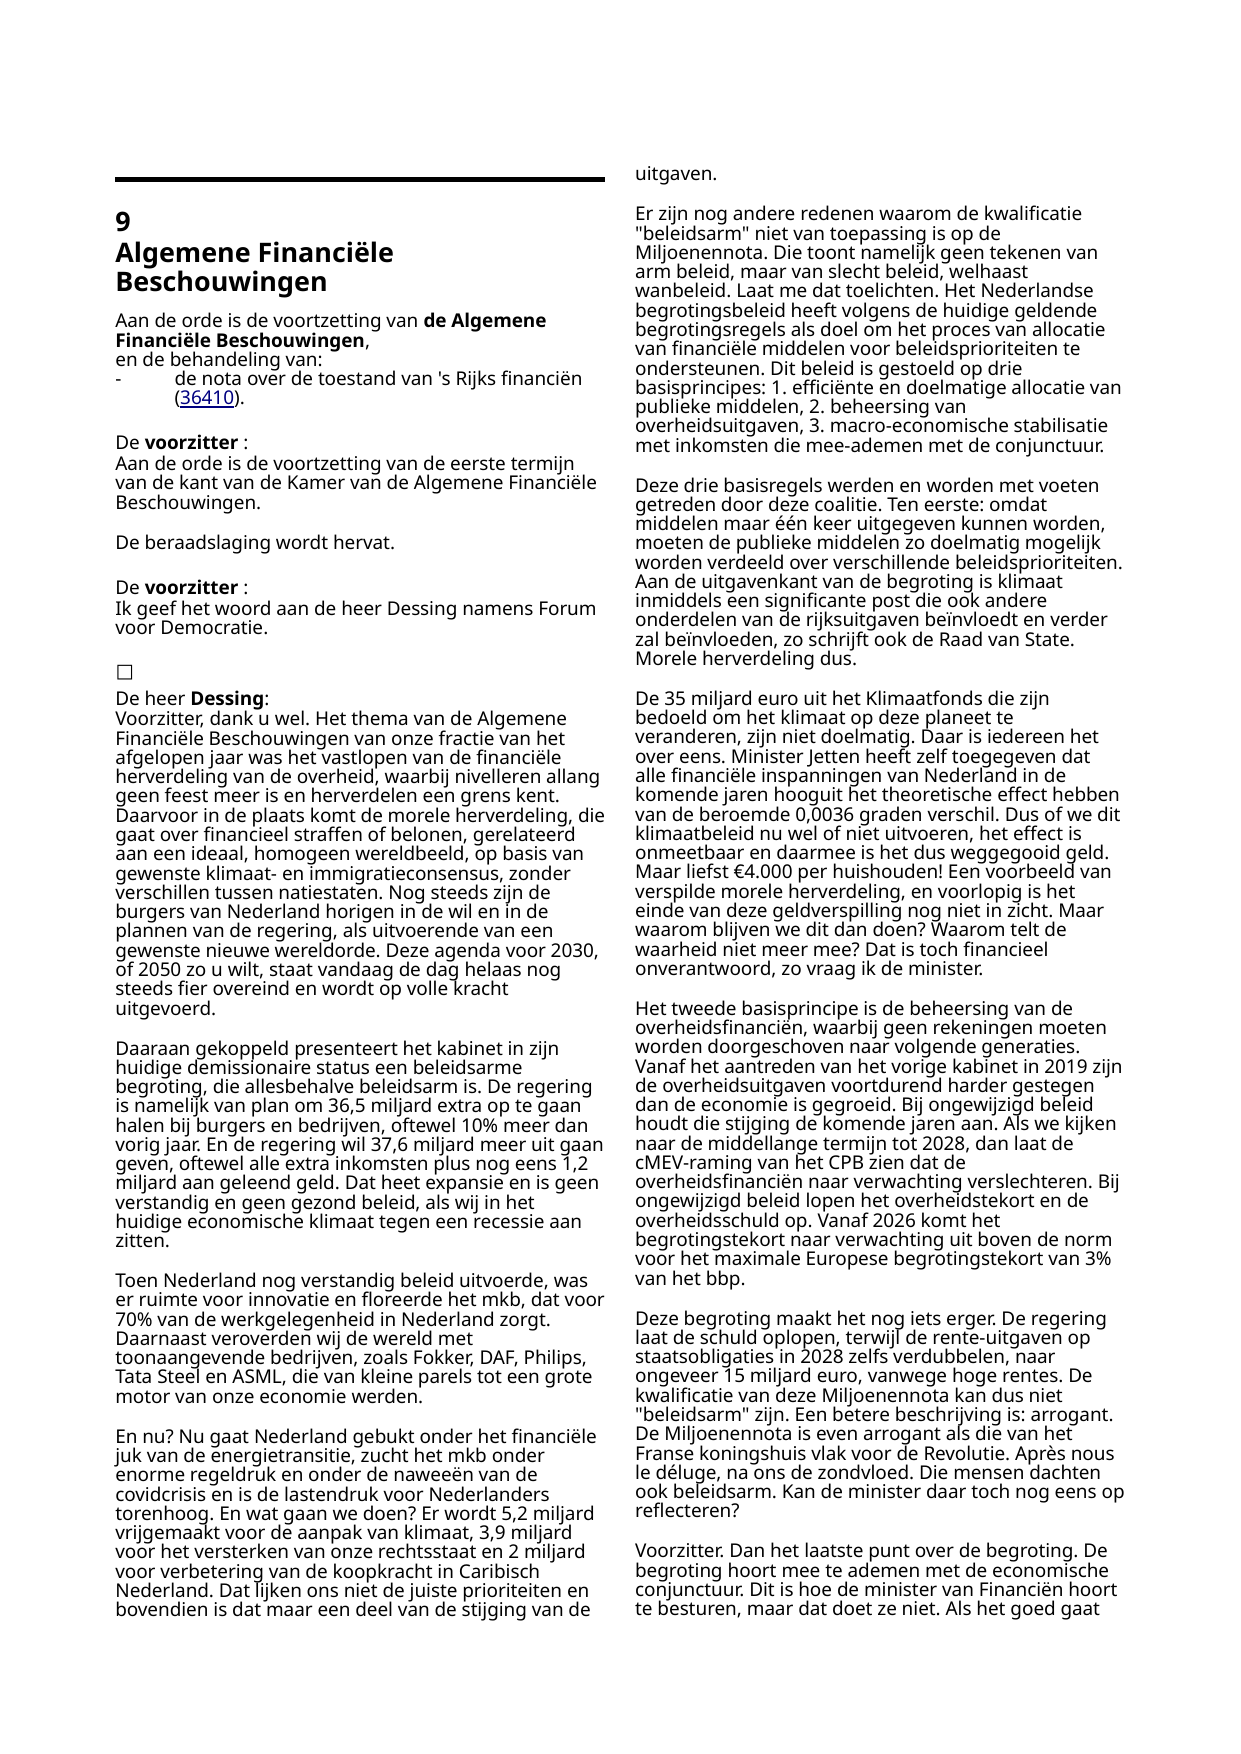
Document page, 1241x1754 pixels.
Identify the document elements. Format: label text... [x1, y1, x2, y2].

text En nu? Nu gaat Nederland gebukt onder het financiële juk van de energietransitie, zucht het mkb onder enorme regeldruk en onder de naweeën van de covidcrisis en is de lastendruk voor Nederlanders torenhoog. En wat gaan we doen? Er wordt 5,2 miljard vrijgemaakt voor de aanpak van klimaat, 3,9 miljard voor het versterken van onze rechtsstaat en 2 miljard voor verbetering van de koopkracht in Caribisch Nederland. Dat lijken ons niet de juiste prioriteiten en bovendien is dat maar een deel van de stijging van de [115, 1428, 605, 1621]
text uitgaven. [635, 165, 1125, 184]
text Er zijn nog andere redenen waarom de kwalificatie "beleidsarm" niet van toepassing is op de Miljoenennota. Die toont namelijk geen tekenen van arm beleid, maar van slecht beleid, welhaast wanbeleid. Laat me dat toelichten. Het Nederlandse begrotingsbeleid heeft volgens de huidige geldende begrotingsregels als doel om het proces van allocatie van financiële middelen voor beleidsprioriteiten te ondersteunen. Dit beleid is gestoeld op drie basisprincipes: 1. efficiënte en doelmatige allocatie van publieke middelen, 2. beheersing van overheidsuitgaven, 3. macro-economische stabilisatie met inkomsten die mee-ademen met de conjunctuur. [635, 205, 1125, 456]
text Deze drie basisregels werden en worden met voeten getreden door deze coalitie. Ten eerste: omdat middelen maar één keer uitgegeven kunnen worden, moeten de publieke middelen zo doelmatig mogelijk worden verdeeld over verschillende beleidsprioriteiten. Aan de uitgavenkant van de begroting is klimaat inmiddels een significante post die ook andere onderdelen van de rijksuitgaven beïnvloedt en verder zal beïnvloeden, zo schrijft ook de Raad van State. Morele herverdeling dus. [635, 477, 1125, 669]
text Algemene Financiële Beschouwingen [115, 239, 605, 312]
text 9 [115, 203, 605, 239]
text Deze begroting maakt het nog iets erger. De regering laat de schuld oplopen, terwijl de rente-uitgaven op staatsobligaties in 2028 zelfs verdubbelen, naar ongeveer 15 miljard euro, vanwege hoge rentes. De kwalificatie van deze Miljoenennota kan dus niet "beleidsarm" zijn. Een betere beschrijving is: arrogant. De Miljoenennota is even arrogant als die van het Franse koningshuis vlak voor de Revolutie. Après nous le déluge, na ons de zondvloed. Die mensen dachten ook beleidsarm. Kan de minister daar toch nog eens op reflecteren? [635, 1309, 1125, 1522]
text Aan de orde is de voortzetting van de Algemene Financiële Beschouwingen, [115, 312, 605, 351]
text Ik geef het woord aan de heer Dessing namens Forum voor Democratie. [115, 599, 605, 638]
text ⬜ [115, 659, 605, 685]
text Daaraan gekoppeld presenteert het kabinet in zijn huidige demissionaire status een beleidsarme begroting, die allesbehalve beleidsarm is. De regering is namelijk van plan om 36,5 miljard extra op te gaan halen bij burgers en bedrijven, oftewel 10% meer dan vorig jaar. En de regering wil 37,6 miljard meer uit gaan geven, oftewel alle extra inkomsten plus nog eens 1,2 miljard aan geleend geld. Dat heet expansie en is geen verstandig en geen gezond beleid, als wij in het huidige economische klimaat tegen een recessie aan zitten. [115, 1039, 605, 1251]
text De 35 miljard euro uit het Klimaatfonds die zijn bedoeld om het klimaat op deze planeet te veranderen, zijn niet doelmatig. Daar is iedereen het over eens. Minister Jetten heeft zelf toegegeven dat alle financiële inspanningen van Nederland in de komende jaren hooguit het theoretische effect hebben van de beroemde 0,0036 graden verschil. Dus of we dit klimaatbeleid nu wel of niet uitvoeren, het effect is onmeetbaar en daarmee is het dus weggegooid geld. Maar liefst €4.000 per huishouden! Een voorbeeld van verspilde morele herverdeling, en voorlopig is het einde van deze geldverspilling nog niet in zicht. Maar waarom blijven we dit dan doen? Waarom telt de waarheid niet meer mee? Dat is toch financieel onverantwoord, zo vraag ik de minister. [635, 690, 1125, 979]
text Voorzitter, dank u wel. Het thema van de Algemene Financiële Beschouwingen van onze fractie van het afgelopen jaar was het vastlopen van de financiële herverdeling van de overheid, waarbij nivelleren allang geen feest meer is en herverdelen een grens kent. Daarvoor in de plaats komt de morele herverdeling, die gaat over financieel straffen of belonen, gerelateerd aan een ideaal, homogeen wereldbeeld, op basis van gewenste klimaat- en immigratieconsensus, zonder verschillen tussen natiestaten. Nog steeds zijn de burgers van Nederland horigen in de wil en in de plannen van de regering, als uitvoerende van een gewenste nieuwe wereldorde. Deze agenda voor 2030, of 2050 zo u wilt, staat vandaag de dag helaas nog steeds fier overeind en wordt op volle kracht uitgevoerd. [115, 710, 605, 1019]
text De voorzitter : [115, 574, 605, 599]
text De heer Dessing: [115, 685, 605, 710]
text Het tweede basisprincipe is de beheersing van de overheidsfinanciën, waarbij geen rekeningen moeten worden doorgeschoven naar volgende generaties. Vanaf het aantreden van het vorige kabinet in 2019 zijn de overheidsuitgaven voortdurend harder gestegen dan de economie is gegroeid. Bij ongewijzigd beleid houdt die stijging de komende jaren aan. Als we kijken naar de middellange termijn tot 2028, dan laat de cMEV-raming van het CPB zien dat de overheidsfinanciën naar verwachting verslechteren. Bij ongewijzigd beleid lopen het overheidstekort en de overheidsschuld op. Vanaf 2026 komt het begrotingstekort naar verwachting uit boven de norm voor het maximale Europese begrotingstekort van 3% van het bbp. [635, 1000, 1125, 1289]
text De voorzitter : [115, 429, 605, 455]
text en de behandeling van: [115, 351, 605, 370]
text De beraadslaging wordt hervat. [115, 534, 605, 553]
text Aan de orde is de voortzetting van de eerste termijn van de kant van de Kamer van de Algemene Financiële Beschouwingen. [115, 455, 605, 513]
list de nota over de toestand van 's Rijks financiën (36410). [115, 370, 605, 409]
text Voorzitter. Dan het laatste punt over de begroting. De begroting hoort mee te ademen met de economische conjunctuur. Dit is hoe de minister van Financiën hoort te besturen, maar dat doet ze niet. Als het goed gaat [635, 1542, 1125, 1619]
text Toen Nederland nog verstandig beleid uitvoerde, was er ruimte voor innovatie en floreerde het mkb, dat voor 70% van de werkgelegenheid in Nederland zorgt. Daarnaast veroverden wij de wereld met toonaangevende bedrijven, zoals Fokker, DAF, Philips, Tata Steel en ASML, die van kleine parels tot een grote motor van onze economie werden. [115, 1272, 605, 1407]
